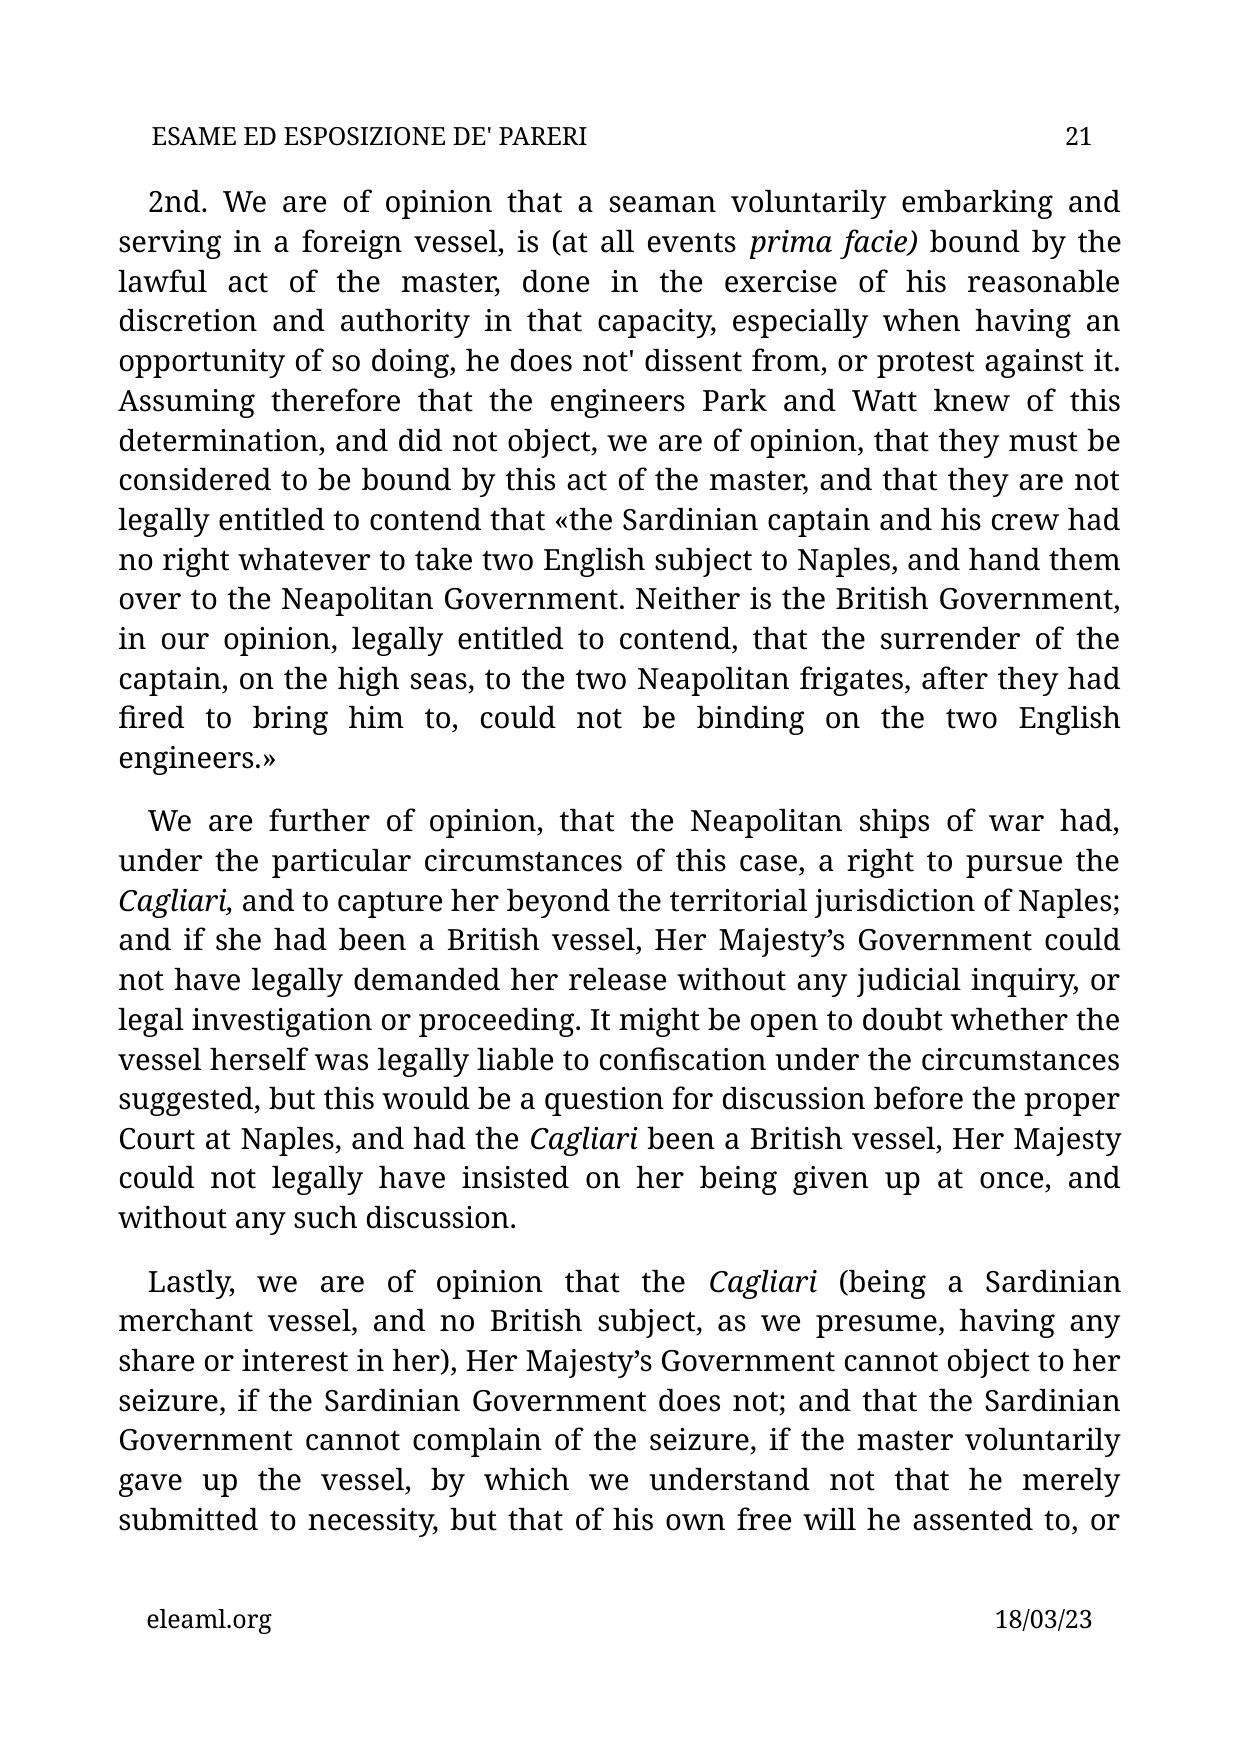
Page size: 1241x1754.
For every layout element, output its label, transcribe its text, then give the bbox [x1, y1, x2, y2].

text Lastly, we are of opinion that the Cagliari (being a Sardinian merchant vessel, and no British subject, as we presume, having any share or interest in her), Her Majesty’s Government cannot object to her seizure, if the Sardinian Government does not; and that the Sardinian Government cannot complain of the seizure, if the master voluntarily gave up the vessel, by which we understand not that he merely submitted to necessity, but that of his own free will he assented to, or [118, 1261, 1122, 1539]
text We are further of opinion, that the Neapolitan ships of war had, under the particular circumstances of this case, a right to pursue the Cagliari, and to capture her beyond the territorial jurisdiction of Naples; and if she had been a British vessel, Her Majesty’s Government could not have legally demanded her release without any judicial inquiry, or legal investigation or proceeding. It might be open to doubt whether the vessel herself was legally liable to confiscation under the circumstances suggested, but this would be a question for discussion before the proper Court at Naples, and had the Cagliari been a British vessel, Her Majesty could not legally have insisted on her being given up at once, and without any such discussion. [118, 801, 1122, 1237]
text 2nd. We are of opinion that a seaman voluntarily embarking and serving in a foreign vessel, is (at all events prima facie) bound by the lawful act of the master, done in the exercise of his reasonable discretion and authority in that capacity, especially when having an opportunity of so doing, he does not' dissent from, or protest against it. Assuming therefore that the engineers Park and Watt knew of this determination, and did not object, we are of opinion, that they must be considered to be bound by this act of the master, and that they are not legally entitled to contend that «the Sardinian captain and his crew had no right whatever to take two English subject to Naples, and hand them over to the Neapolitan Government. Neither is the British Government, in our opinion, legally entitled to contend, that the surrender of the captain, on the high seas, to the two Neapolitan frigates, after they had fired to bring him to, could not be binding on the two English engineers.» [118, 182, 1122, 777]
